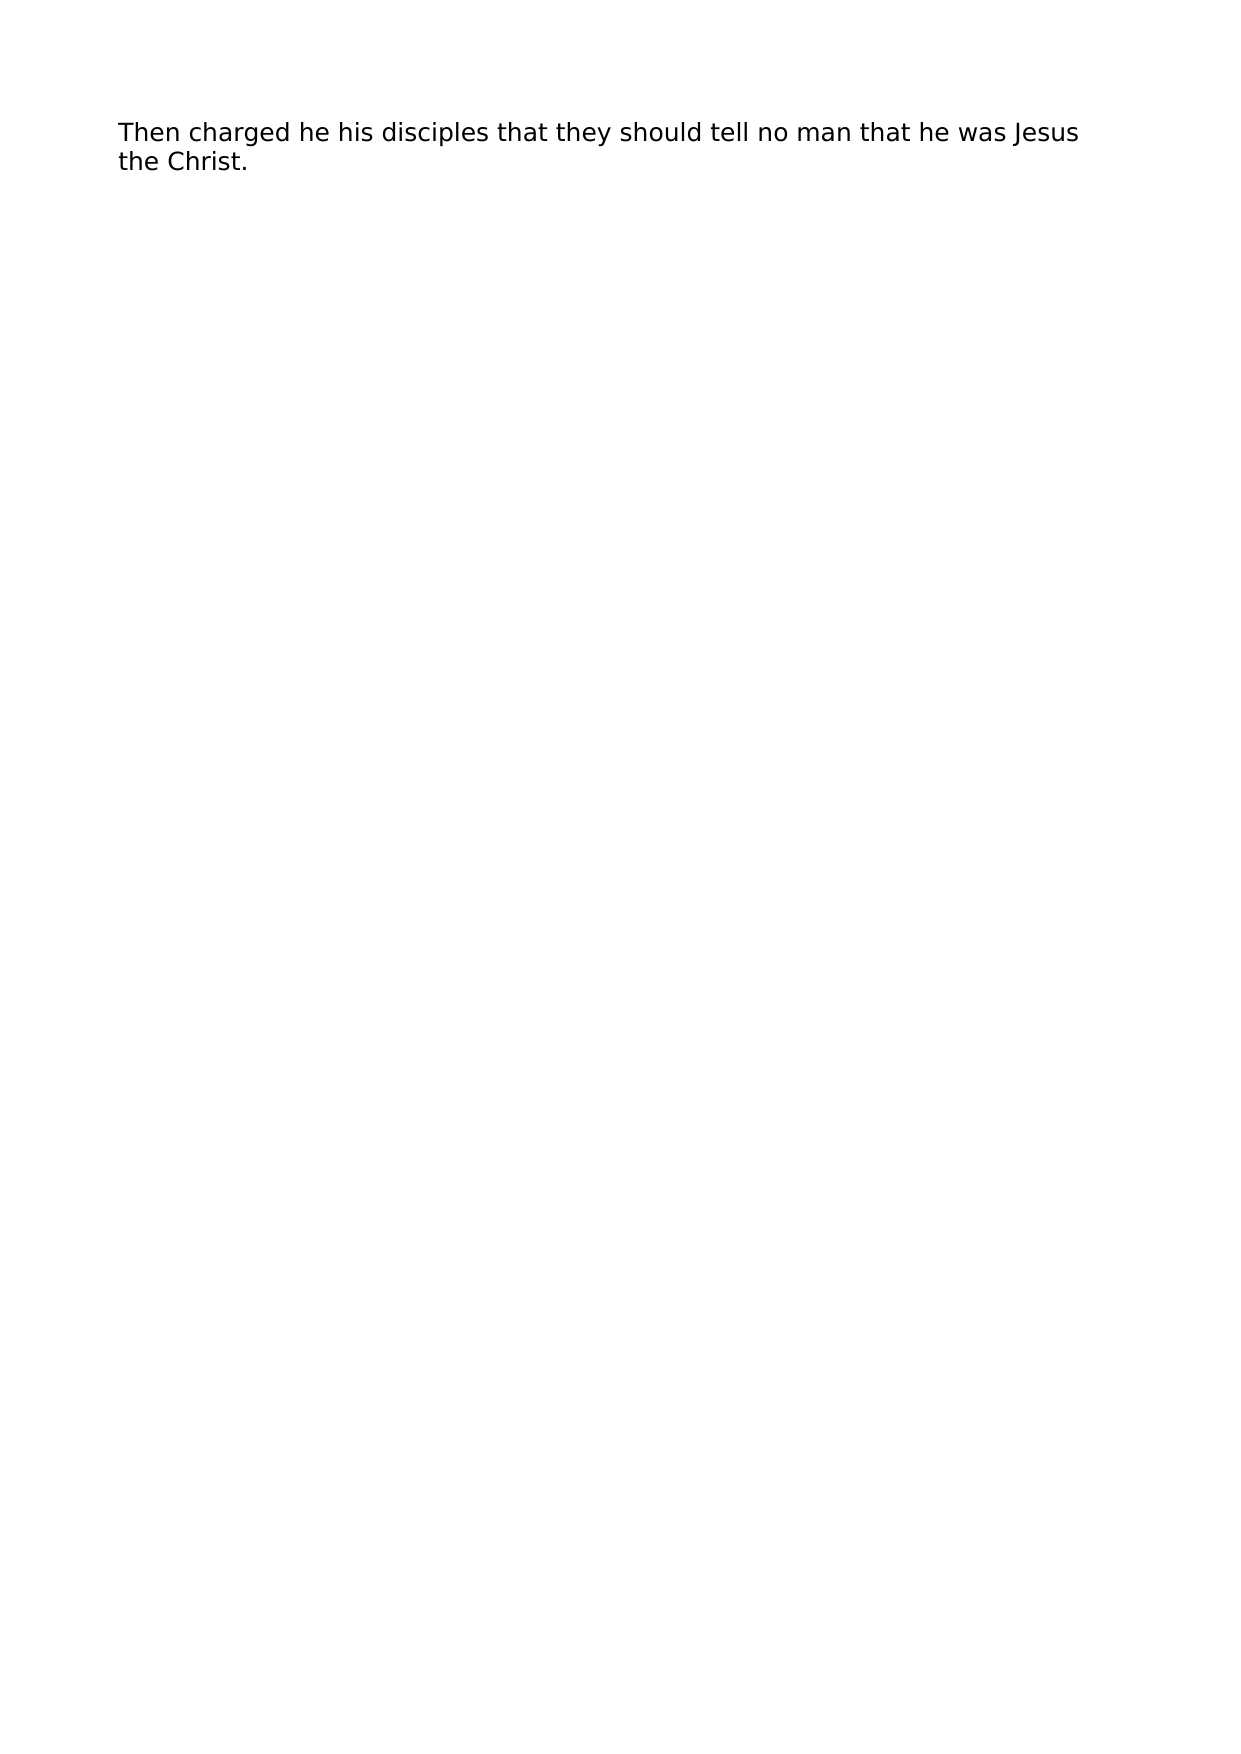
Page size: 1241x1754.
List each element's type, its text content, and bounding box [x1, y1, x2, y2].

text Then charged he his disciples that they should tell no man that he was Jesus the Christ. [118, 118, 1122, 176]
